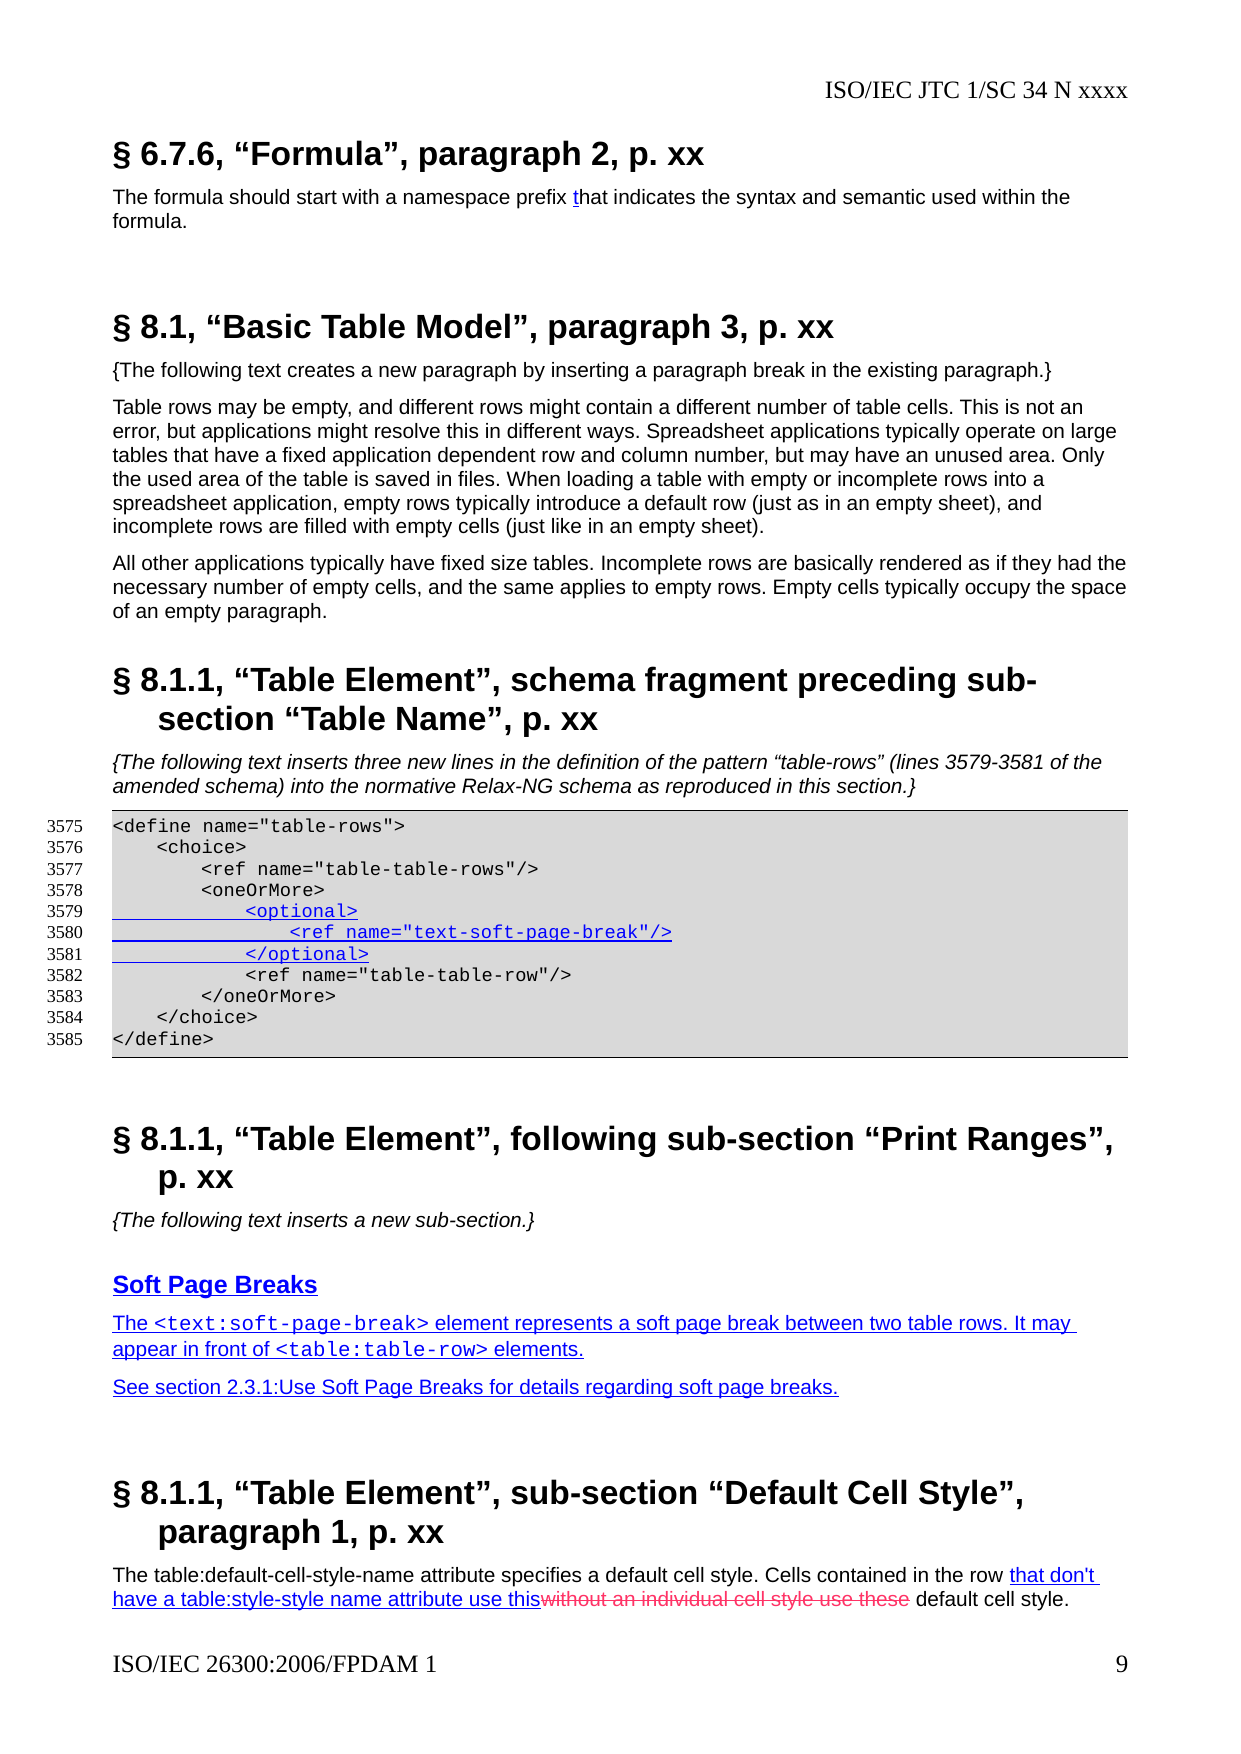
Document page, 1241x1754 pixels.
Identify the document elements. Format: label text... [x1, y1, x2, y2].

text <define name="table-rows"> [112, 811, 1128, 838]
subtitle § 8.1.1, “Table Element”, following sub-section “Print Ranges”, p. xx [112, 1118, 1128, 1196]
text </oneOrMore> [112, 987, 1128, 1008]
subtitle § 6.7.6, “Formula”, paragraph 2, p. xx [112, 134, 1128, 173]
text The formula should start with a namespace prefix that indicates the syntax and semantic used within the formula. [112, 185, 1128, 233]
subtitle § 8.1.1, “Table Element”, sub-section “Default Cell Style”, paragraph 1, p. xx [112, 1473, 1128, 1550]
text <ref name="table-table-row"/> [112, 966, 1128, 987]
text </define> [112, 1023, 1128, 1057]
text </choice> [112, 1008, 1128, 1023]
text Table rows may be empty, and different rows might contain a different number of table cells. This is not an error, but applications might resolve this in different ways. Spreadsheet applications typically operate on large tables that have a fixed application dependent row and column number, but may have an unused area. Only the used area of the table is saved in files. When loading a table with empty or incomplete rows into a spreadsheet application, empty rows typically introduce a default row (just as in an empty sheet), and incomplete rows are filled with empty cells (just like in an empty sheet). [112, 394, 1128, 538]
text <oneOrMore> [112, 881, 1128, 902]
text <optional> [112, 902, 1128, 923]
text {The following text inserts a new sub-section.} [112, 1208, 1128, 1232]
text See section 2.3.1:Use Soft Page Breaks for details regarding soft page breaks. [112, 1375, 1128, 1399]
text {The following text creates a new paragraph by inserting a paragraph break in the existing paragraph.} [112, 358, 1128, 382]
text {The following text inserts three new lines in the definition of the pattern “table-rows” (lines 3579-3581 of the amended schema) into the normative Relax-NG schema as reproduced in this section.} [112, 750, 1128, 798]
text </optional> [112, 944, 1128, 966]
subtitle § 8.1, “Basic Table Model”, paragraph 3, p. xx [112, 307, 1128, 346]
text The table:default-cell-style-name attribute specifies a default cell style. Cells contained in the row that don't have a table:style-style name attribute use thiswithout an individual cell style use these default cell style. [112, 1563, 1128, 1611]
text <choice> [112, 838, 1128, 859]
subtitle § 8.1.1, “Table Element”, schema fragment preceding sub-section “Table Name”, p. xx [112, 660, 1128, 737]
subtitle Soft Page Breaks [112, 1269, 1128, 1298]
text All other applications typically have fixed size tables. Incomplete rows are basically rendered as if they had the necessary number of empty cells, and the same applies to empty rows. Empty cells typically occupy the space of an empty paragraph. [112, 551, 1128, 623]
text The <text:soft-page-break> element represents a soft page break between two table rows. It may appear in front of <table:table-row> elements. [112, 1311, 1128, 1362]
text <ref name="text-soft-page-break"/> [112, 923, 1128, 944]
text <ref name="table-table-rows"/> [112, 859, 1128, 881]
